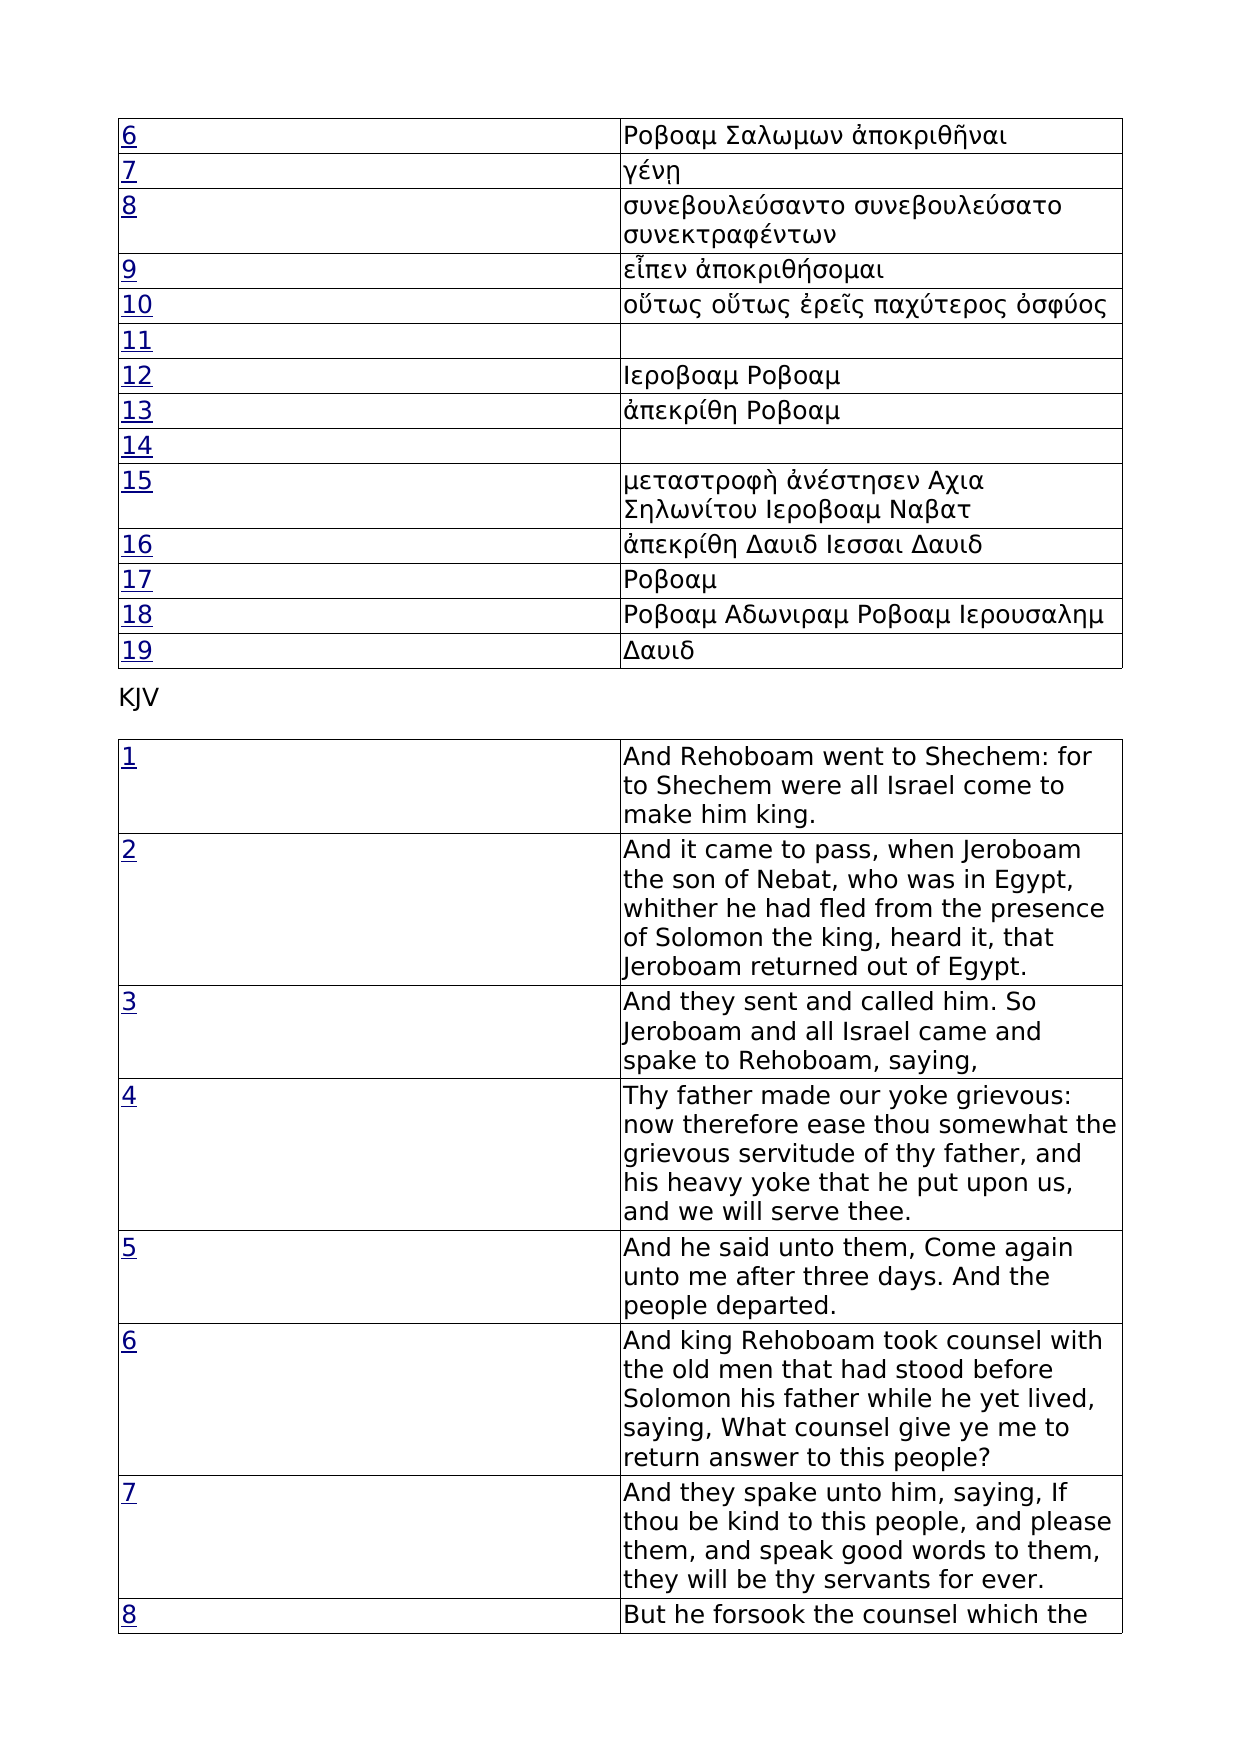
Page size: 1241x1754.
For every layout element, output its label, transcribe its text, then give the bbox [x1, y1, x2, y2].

table_cell And king Rehoboam took counsel with the old men that had stood before Solomon his father while he yet lived, saying, What counsel give ye me to return answer to this people? [621, 1324, 1122, 1475]
table_cell And they sent and called him. So Jeroboam and all Israel came and spake to Rehoboam, saying, [621, 986, 1122, 1078]
table_cell 11 [119, 324, 620, 358]
table_cell And it came to pass, when Jeroboam the son of Nebat, who was in Egypt, whither he had fled from the presence of Solomon the king, heard it, that Jeroboam returned out of Egypt. [621, 834, 1122, 984]
table_cell 5 [119, 1231, 620, 1323]
table_cell And they spake unto him, saying, If thou be kind to this people, and please them, and speak good words to them, they will be thy servants for ever. [621, 1476, 1122, 1597]
table_cell 12 [119, 359, 620, 393]
table_cell 2 [119, 834, 620, 984]
table_cell 9 [119, 254, 620, 288]
table_cell 8 [119, 189, 620, 253]
table_cell 8 [119, 1599, 620, 1633]
table_cell [621, 324, 1122, 358]
table_cell 19 [119, 634, 620, 668]
table_cell 3 [119, 986, 620, 1078]
table_cell συνεβουλεύσαντο συνεβουλεύσατο συνεκτραφέντων [621, 189, 1122, 253]
table_cell And he said unto them, Come again unto me after three days. And the people departed. [621, 1231, 1122, 1323]
table_cell Thy father made our yoke grievous: now therefore ease thou somewhat the grievous servitude of thy father, and his heavy yoke that he put upon us, and we will serve thee. [621, 1079, 1122, 1230]
table_cell Δαυιδ [621, 634, 1122, 668]
table_cell 17 [119, 564, 620, 598]
table_cell 14 [119, 429, 620, 463]
table_cell Ροβοαμ Σαλωμων ἀποκριθῆναι [621, 119, 1122, 153]
table_cell 10 [119, 289, 620, 323]
table_cell 18 [119, 599, 620, 633]
table_cell 4 [119, 1079, 620, 1230]
table_cell [621, 429, 1122, 463]
table_cell 15 [119, 464, 620, 527]
table_cell οὕτως οὕτως ἐρεῖς παχύτερος ὀσφύος [621, 289, 1122, 323]
table_cell γένῃ [621, 154, 1122, 188]
table_cell Ροβοαμ [621, 564, 1122, 598]
table_cell εἶπεν ἀποκριθήσομαι [621, 254, 1122, 288]
table_cell 7 [119, 154, 620, 188]
table_cell 7 [119, 1476, 620, 1597]
table_cell ἀπεκρίθη Δαυιδ Ιεσσαι Δαυιδ [621, 529, 1122, 563]
text KJV [118, 683, 1122, 712]
table_cell Ροβοαμ Αδωνιραμ Ροβοαμ Ιερουσαλημ [621, 599, 1122, 633]
table_header And Rehoboam went to Shechem: for to Shechem were all Israel come to make him king. [621, 740, 1122, 833]
table_cell 6 [119, 1324, 620, 1475]
table_header 1 [119, 740, 620, 833]
table_cell But he forsook the counsel which the [621, 1599, 1122, 1633]
table_cell ἀπεκρίθη Ροβοαμ [621, 394, 1122, 428]
table_cell 6 [119, 119, 620, 153]
table_cell μεταστροφὴ ἀνέστησεν Αχια Σηλωνίτου Ιεροβοαμ Ναβατ [621, 464, 1122, 527]
table_cell 13 [119, 394, 620, 428]
table_cell 16 [119, 529, 620, 563]
table_cell Ιεροβοαμ Ροβοαμ [621, 359, 1122, 393]
